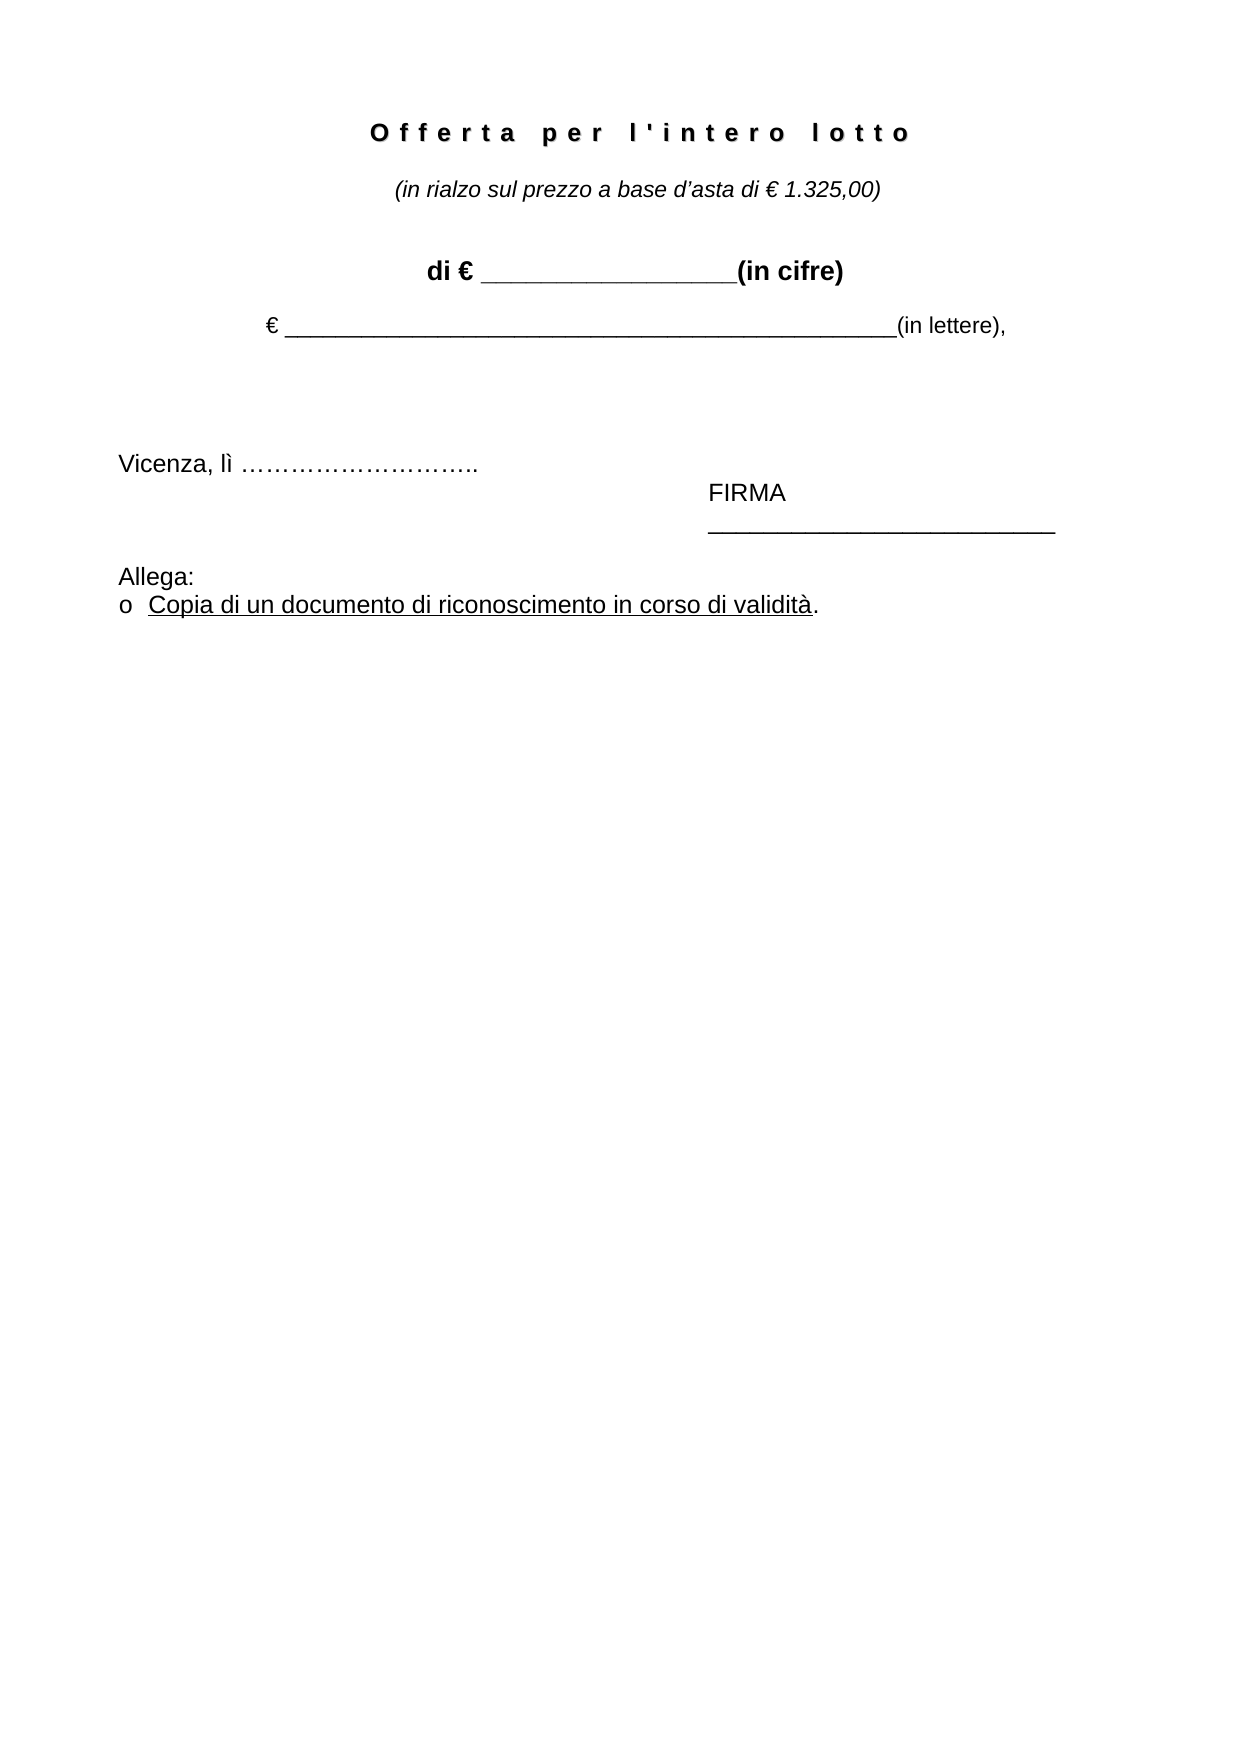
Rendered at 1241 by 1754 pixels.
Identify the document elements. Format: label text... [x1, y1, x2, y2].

text Vicenza, lì ……………………….. [118, 449, 1122, 478]
text Offerta per l'intero lotto [156, 118, 1122, 147]
text o Copia di un documento di riconoscimento in corso di validità. [118, 590, 1122, 621]
text € ________________________________________________(in lettere), [156, 312, 1122, 339]
text Allega: [118, 561, 1122, 590]
text (in rialzo sul prezzo a base d’asta di € 1.325,00) [156, 176, 1122, 202]
text di € _________________(in cifre) [156, 255, 1122, 286]
text FIRMA [634, 478, 1122, 506]
text _________________________ [634, 506, 1122, 535]
